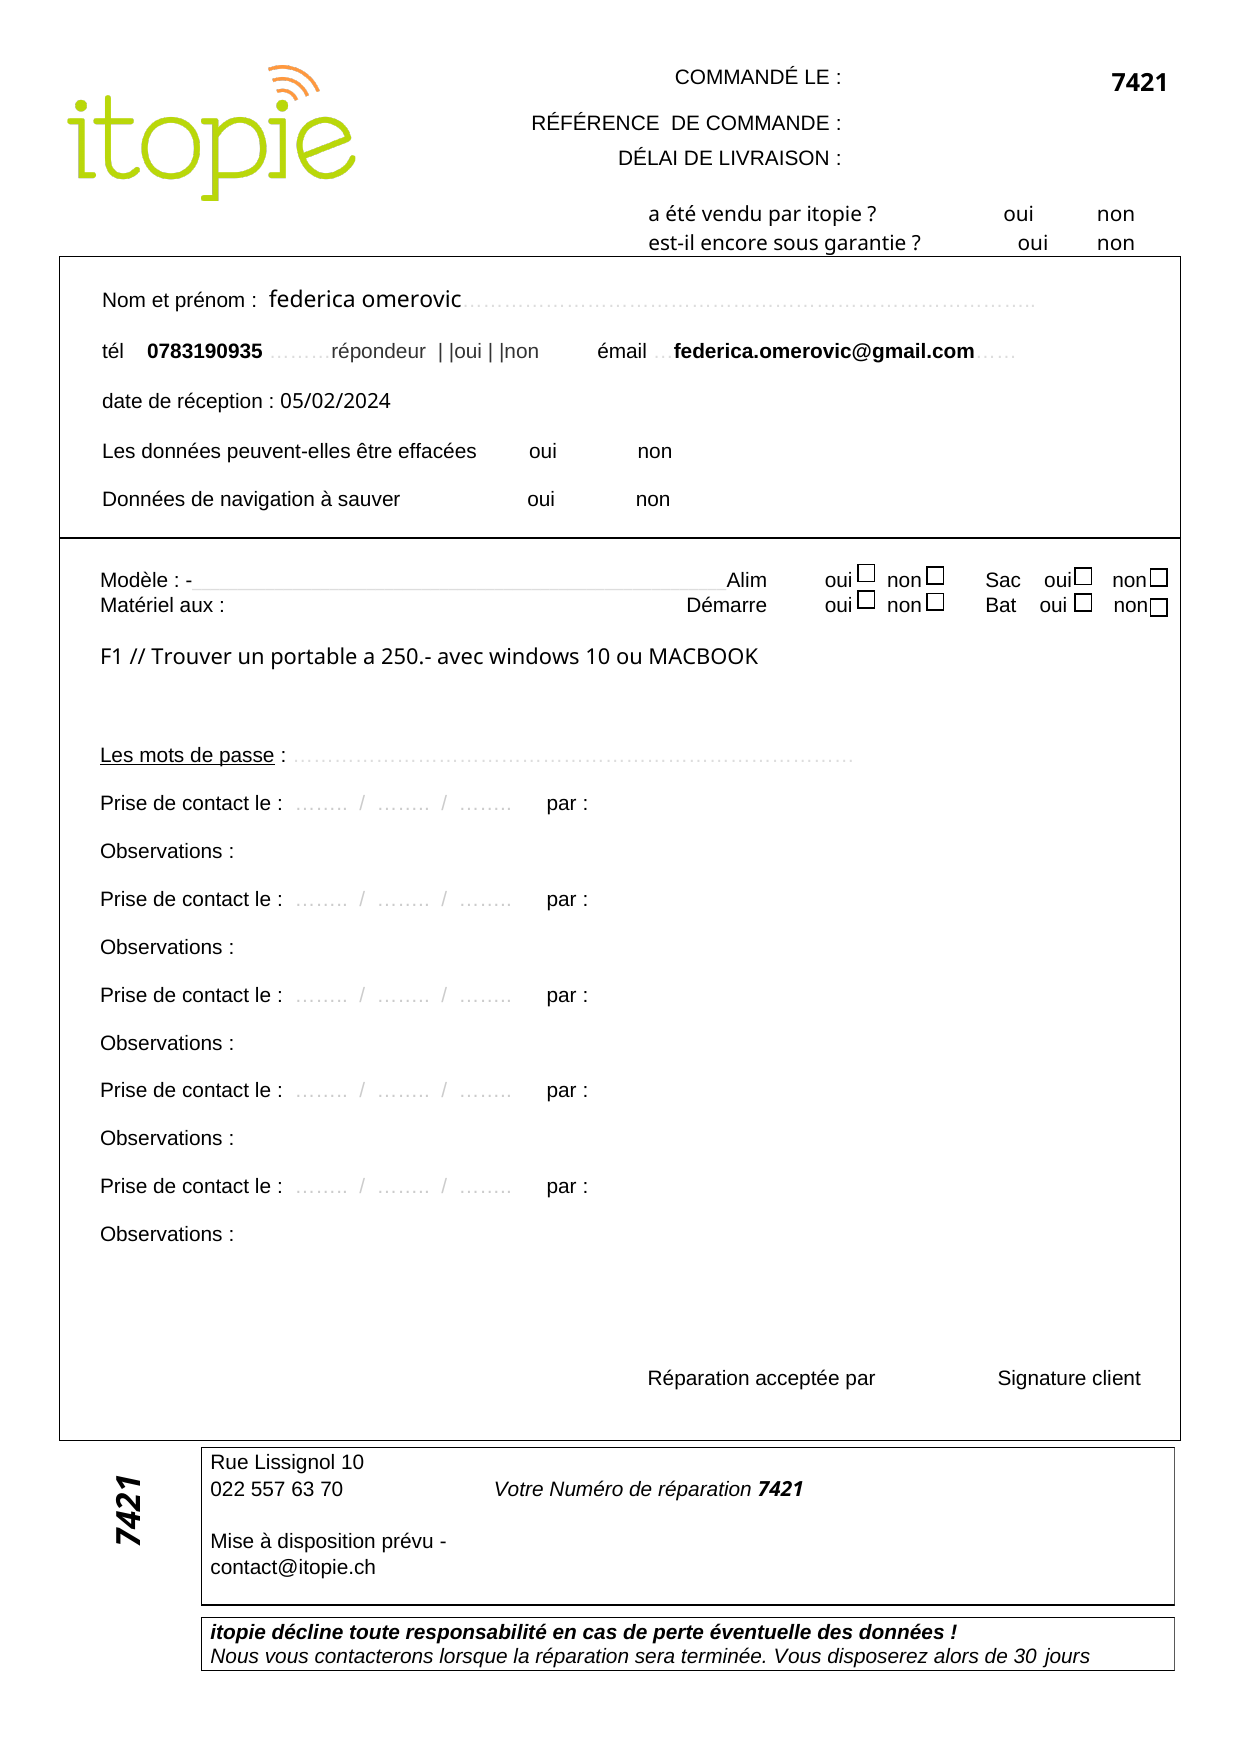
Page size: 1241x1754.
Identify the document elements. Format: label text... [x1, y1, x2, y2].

text F1 // Trouver un portable a 250.- avec windows 10 ou MACBOOK [60, 638, 1180, 671]
table_cell RÉFÉRENCE DE COMMANDE : [490, 105, 847, 140]
text tél 0783190935 ………répondeur | |oui | |non émail …federica.omerovic@gmail.com…… [60, 335, 1180, 362]
text a été vendu par itopie ? oui non [59, 199, 1181, 228]
text est-il encore sous garantie ? oui non [59, 228, 1181, 256]
text Modèle : - Alim oui non Sac oui non [948, 562, 1180, 590]
text Prise de contact le : …….. / …….. / …….. par : [60, 979, 1180, 1006]
table_cell DÉLAI DE LIVRAISON : [490, 140, 847, 175]
text Prise de contact le : …….. / …….. / …….. par : [60, 788, 1180, 815]
text Observations : [60, 931, 1180, 958]
table_cell itopie décline toute responsabilité en cas de perte éventuelle des données ! Nous vous contacterons lorsque la réparation sera terminée. Vous disposerez alors de 30 jours [195, 1611, 1180, 1677]
picture [67, 65, 356, 201]
table_cell [847, 105, 1180, 140]
table_header 7421 [847, 59, 1180, 104]
text date de réception : 05/02/2024 [60, 383, 1180, 415]
text Réparation acceptée par Signature client [60, 1363, 1180, 1390]
table_header 7421 [59, 1441, 195, 1677]
table_header Rue Lissignol 10 022 557 63 70 Votre Numéro de réparation 7421 Mise à disposition prévu - contact@itopie.ch [195, 1441, 1180, 1611]
text Observations : [60, 1219, 1180, 1246]
text Matériel aux : Démarre oui non Bat oui non [60, 590, 1180, 617]
text Observations : [60, 1123, 1180, 1150]
table_cell [847, 140, 1180, 175]
text Modèle : - Alim oui non Sac oui non [879, 562, 925, 590]
text Les mots de passe : ……………………………………………………………………… [60, 740, 1180, 767]
text Les données peuvent-elles être effacées oui non [60, 436, 1180, 463]
text Observations : [60, 836, 1180, 863]
text Données de navigation à sauver oui non [60, 484, 1180, 511]
text Prise de contact le : …….. / …….. / …….. par : [60, 883, 1180, 911]
table_header COMMANDÉ LE : [490, 59, 847, 104]
text Prise de contact le : …….. / …….. / …….. par : [60, 1171, 1180, 1198]
text Prise de contact le : …….. / …….. / …….. par : [60, 1075, 1180, 1102]
text Observations : [60, 1027, 1180, 1054]
text Nom et prénom : federica omerovic……………………………………………………………………….. [60, 280, 1180, 314]
text Modèle : - Alim oui non Sac oui non [60, 562, 856, 590]
